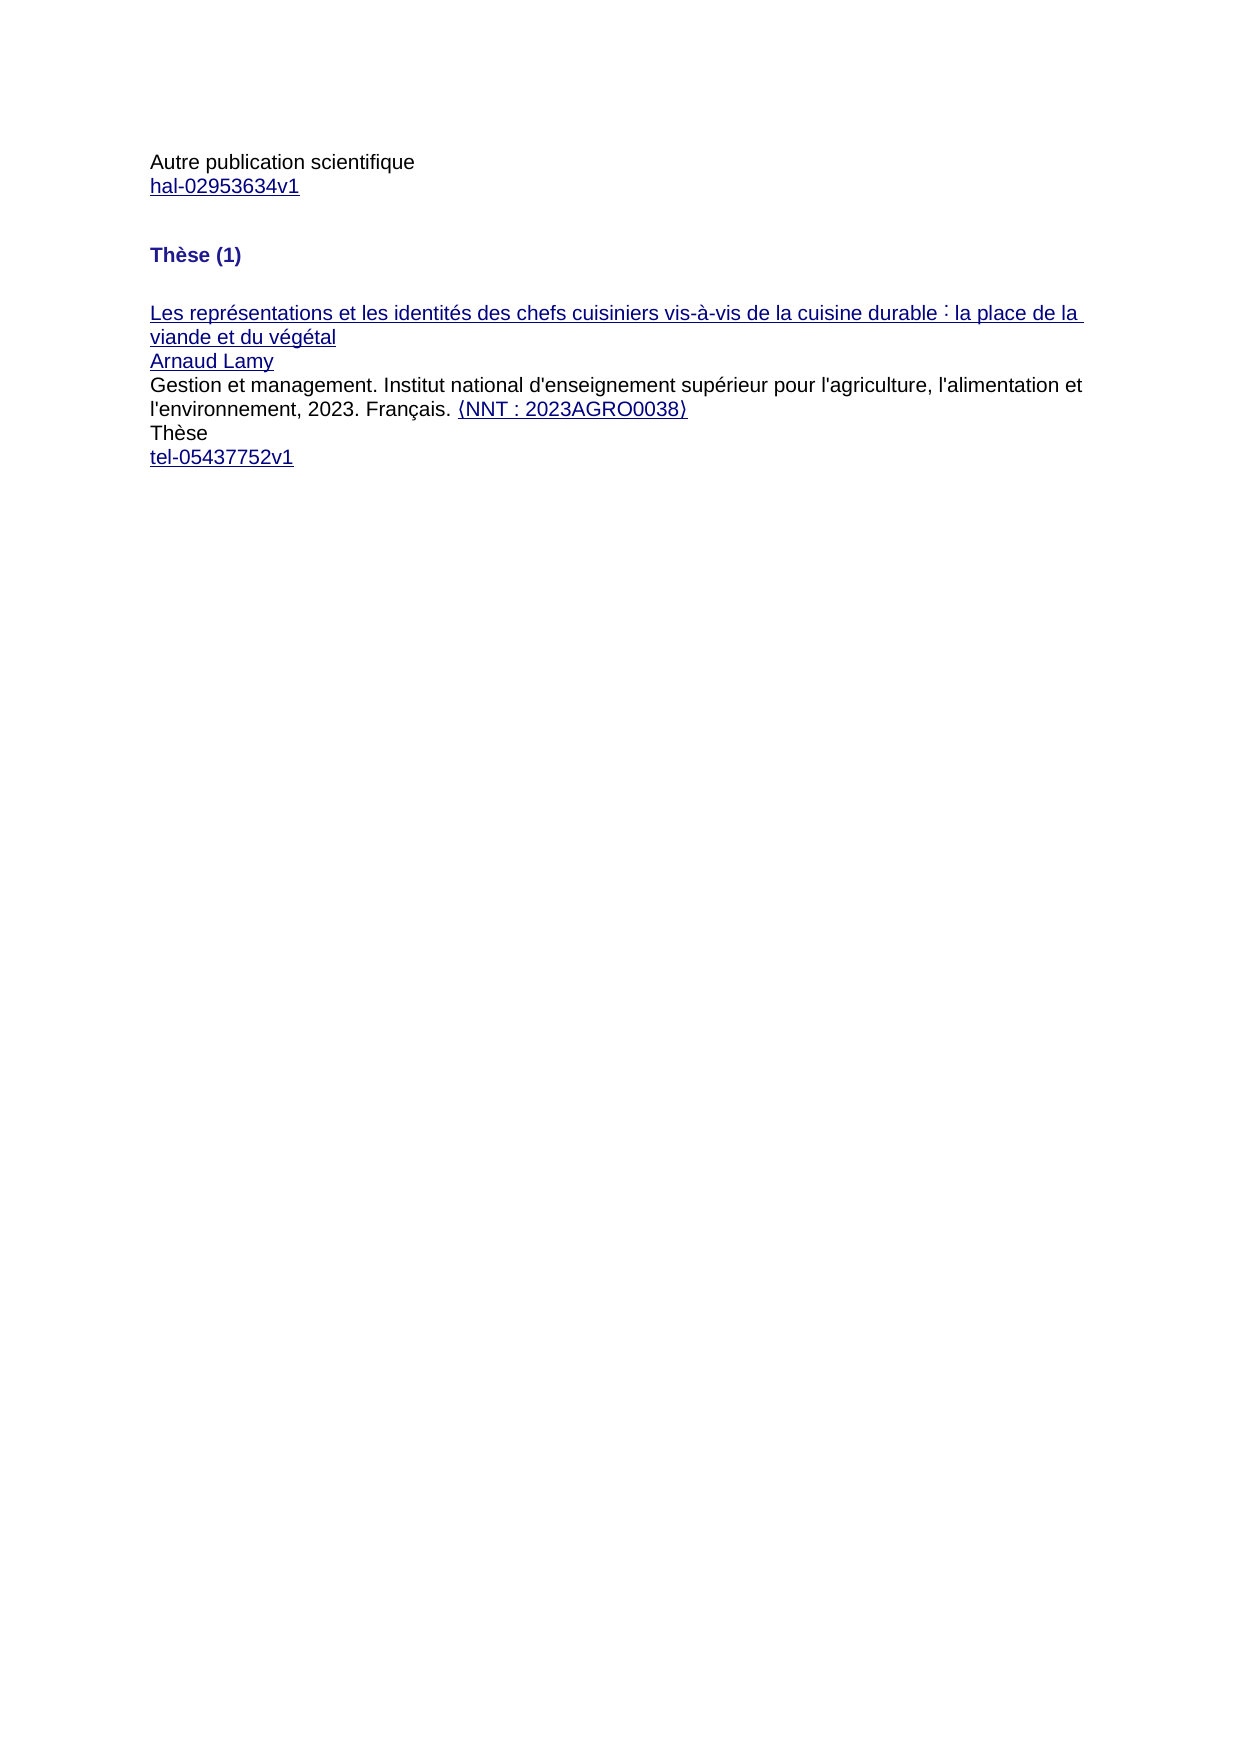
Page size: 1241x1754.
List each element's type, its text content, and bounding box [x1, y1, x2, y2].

subtitle Thèse (1) [150, 243, 1090, 267]
table_header Les représentations et les identités des chefs cuisiniers vis-à-vis de la cuisine durable ˸ la place de la viande et du végétal Arnaud Lamy Gestion et management. Institut national d'enseignement supérieur pour l'agriculture, l'alimentation et l'environnement, 2023. Français. ⟨NNT : 2023AGRO0038⟩ Thèse tel-05437752v1 [150, 301, 1090, 469]
table_header Les consommateurs de viande chevaline en France en 2020 Arnaud Lamy,Celine Vial,Pascale Heydemann 2020 Autre publication scientifique hal-02953634v1 [150, 150, 1090, 198]
